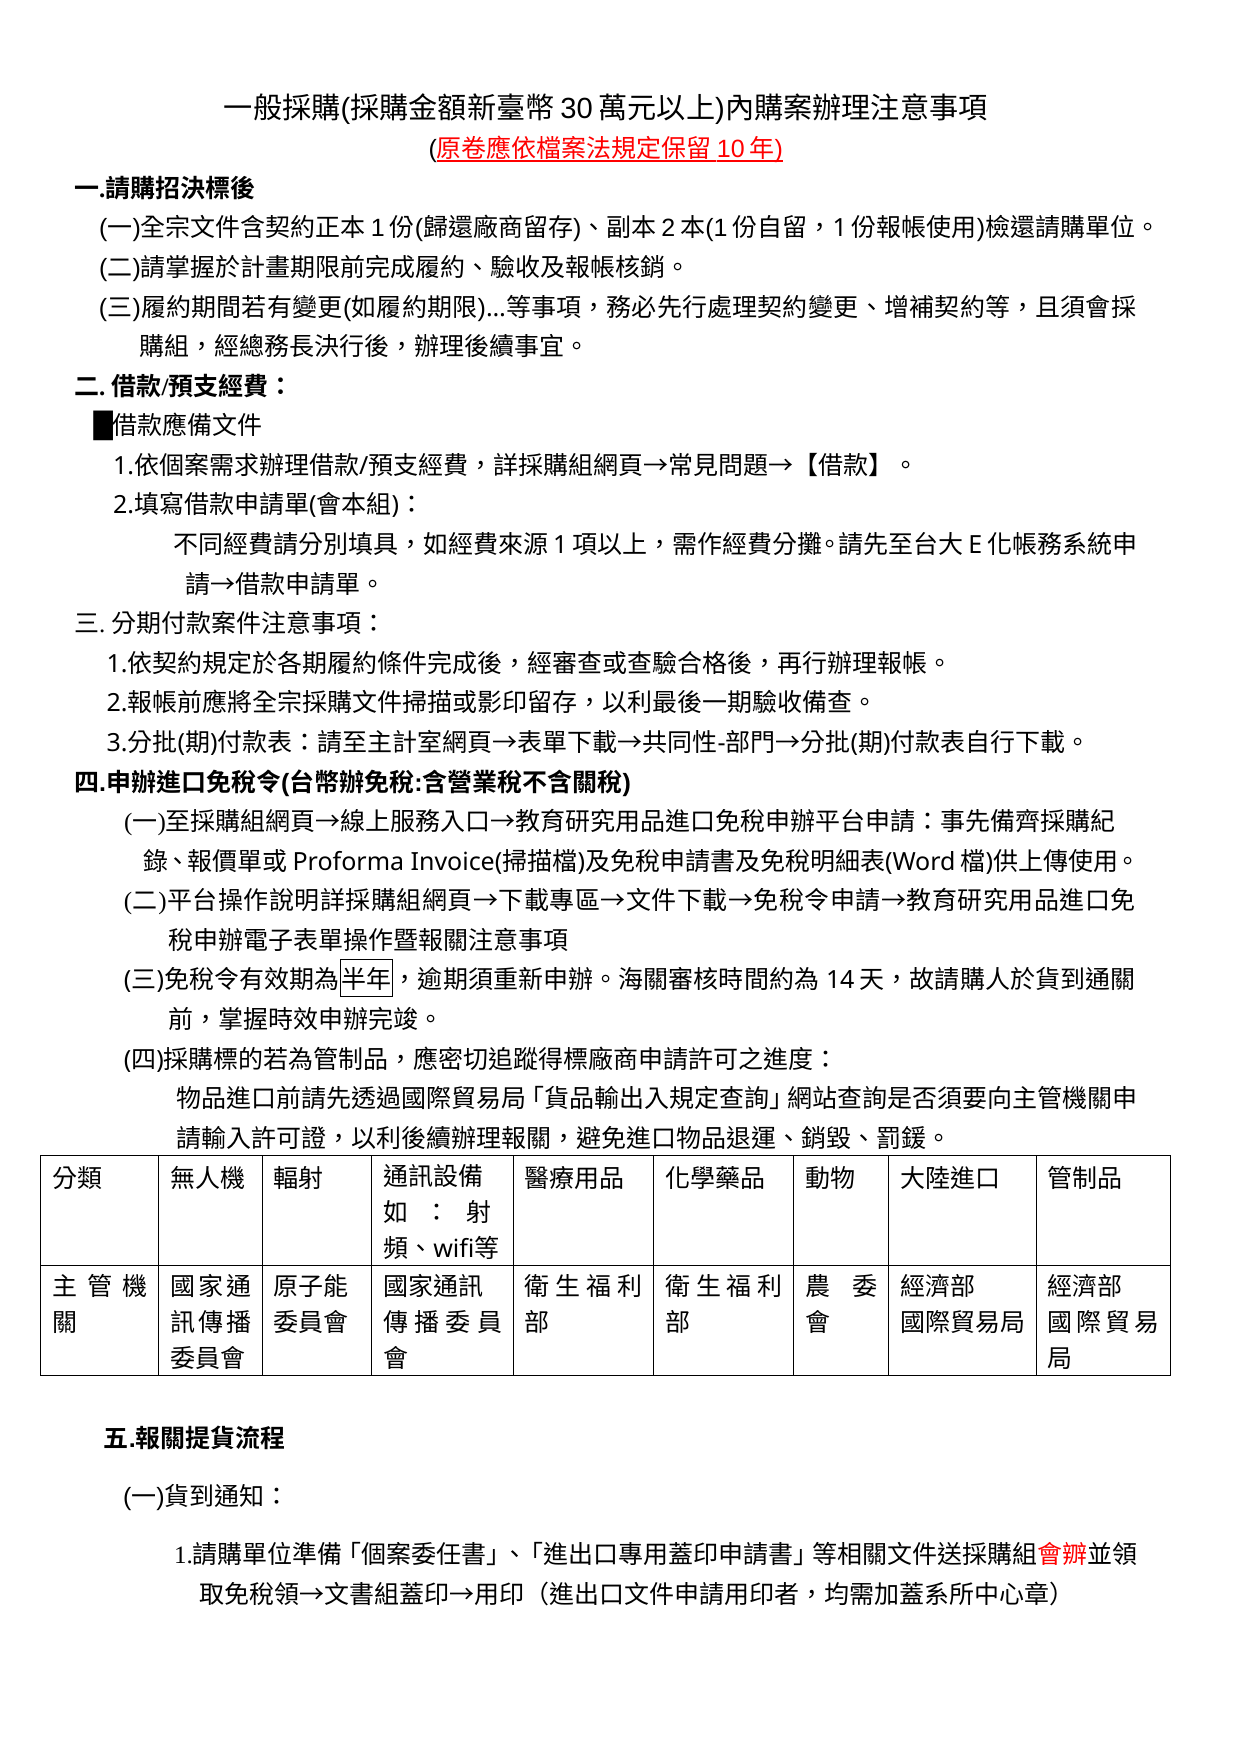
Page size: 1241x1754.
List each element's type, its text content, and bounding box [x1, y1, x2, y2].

table_header 輻射 [263, 1156, 371, 1265]
table_cell 原子能 委員會 [263, 1266, 371, 1375]
text 四.申辦進口免稅令(台幣辦免稅:含營業稅不含關稅) [74, 759, 1137, 799]
text 2.報帳前應將全宗採購文件掃描或影印留存，以利最後一期驗收備查。 [74, 680, 1137, 720]
table_header 化學藥品 [654, 1156, 793, 1265]
text 3.分批(期)付款表：請至主計室網頁→表單下載→共同性-部門→分批(期)付款表自行下載。 [74, 720, 1137, 759]
text 2.填寫借款申請單(會本組)： [74, 482, 1137, 522]
table_cell 主管機關 [41, 1266, 158, 1375]
table_header 通訊設備 如：射頻、wifi等 [372, 1156, 513, 1265]
table_header 動物 [794, 1156, 888, 1265]
text 三. 分期付款案件注意事項： [74, 601, 1137, 641]
table_cell 國家通訊傳播委員會 [159, 1266, 262, 1375]
text 一.請購招決標後 [74, 166, 1137, 205]
table_header 醫療用品 [514, 1156, 653, 1265]
table_header 管制品 [1037, 1156, 1170, 1265]
text 二. 借款/預支經費： [74, 363, 1137, 403]
text 一般採購(採購金額新臺幣30萬元以上)內購案辦理注意事項 [74, 86, 1137, 126]
text (三)免稅令有效期為半年，逾期須重新申辦。海關審核時間約為14天，故請購人於貨到通關前，掌握時效申辦完竣。 [124, 957, 1137, 1036]
text (二)請掌握於計畫期限前完成履約、驗收及報帳核銷。 [74, 245, 1137, 284]
table_cell 經濟部 國際貿易局 [889, 1266, 1036, 1375]
table_cell 經濟部 國際貿易局 [1037, 1266, 1170, 1375]
text (原卷應依檔案法規定保留10年) [74, 126, 1137, 166]
text 不同經費請分別填具，如經費來源1項以上，需作經費分攤。請先至台大E化帳務系統申請→借款申請單。 [160, 522, 1137, 601]
text 物品進口前請先透過國際貿易局「貨品輸出入規定查詢」網站查詢是否須要向主管機關申請輸入許可證，以利後續辦理報關，避免進口物品退運、銷毀、罰鍰。 [176, 1076, 1137, 1155]
table_cell 農委會 [794, 1266, 888, 1375]
table_header 大陸進口 [889, 1156, 1036, 1265]
text (一)貨到通知： [59, 1474, 1137, 1513]
table_header 分類 [41, 1156, 158, 1265]
text 1.請購單位準備「個案委任書」、「進出口專用蓋印申請書」等相關文件送採購組會辧並領取免稅領→文書組蓋印→用印（進出口文件申請用印者，均需加蓋系所中心章） [174, 1532, 1137, 1611]
table_cell 衛生福利部 [514, 1266, 653, 1375]
table_cell 衛生福利部 [654, 1266, 793, 1375]
text 五.報關提貨流程 [103, 1415, 1137, 1455]
table_cell 國家通訊 傳播委員會 [372, 1266, 513, 1375]
text 1.依個案需求辦理借款/預支經費，詳採購組網頁→常見問題→【借款】。 [74, 443, 1137, 482]
text (一)至採購組網頁→線上服務入口→教育研究用品進口免稅申辦平台申請：事先備齊採購紀 [74, 799, 1137, 838]
text 1.依契約規定於各期履約條件完成後，經審查或查驗合格後，再行辦理報帳。 [74, 641, 1137, 680]
table_header 無人機 [159, 1156, 262, 1265]
text █借款應備文件 [74, 403, 1137, 443]
text (一)全宗文件含契約正本1份(歸還廠商留存)、副本2本(1份自留，1份報帳使用)檢還請購單位。 [74, 205, 1137, 245]
text 錄、報價單或Proforma Invoice(掃描檔)及免稅申請書及免稅明細表(Word檔)供上傳使用。 [74, 838, 1137, 878]
text (二)平台操作說明詳採購組網頁→下載專區→文件下載→免稅令申請→教育研究用品進口免稅申辦電子表單操作暨報關注意事項 [124, 878, 1137, 957]
text (三)履約期間若有變更(如履約期限)…等事項，務必先行處理契約變更、增補契約等，且須會採購組，經總務長決行後，辦理後續事宜。 [99, 284, 1137, 363]
text (四)採購標的若為管制品，應密切追蹤得標廠商申請許可之進度： [124, 1036, 1137, 1076]
